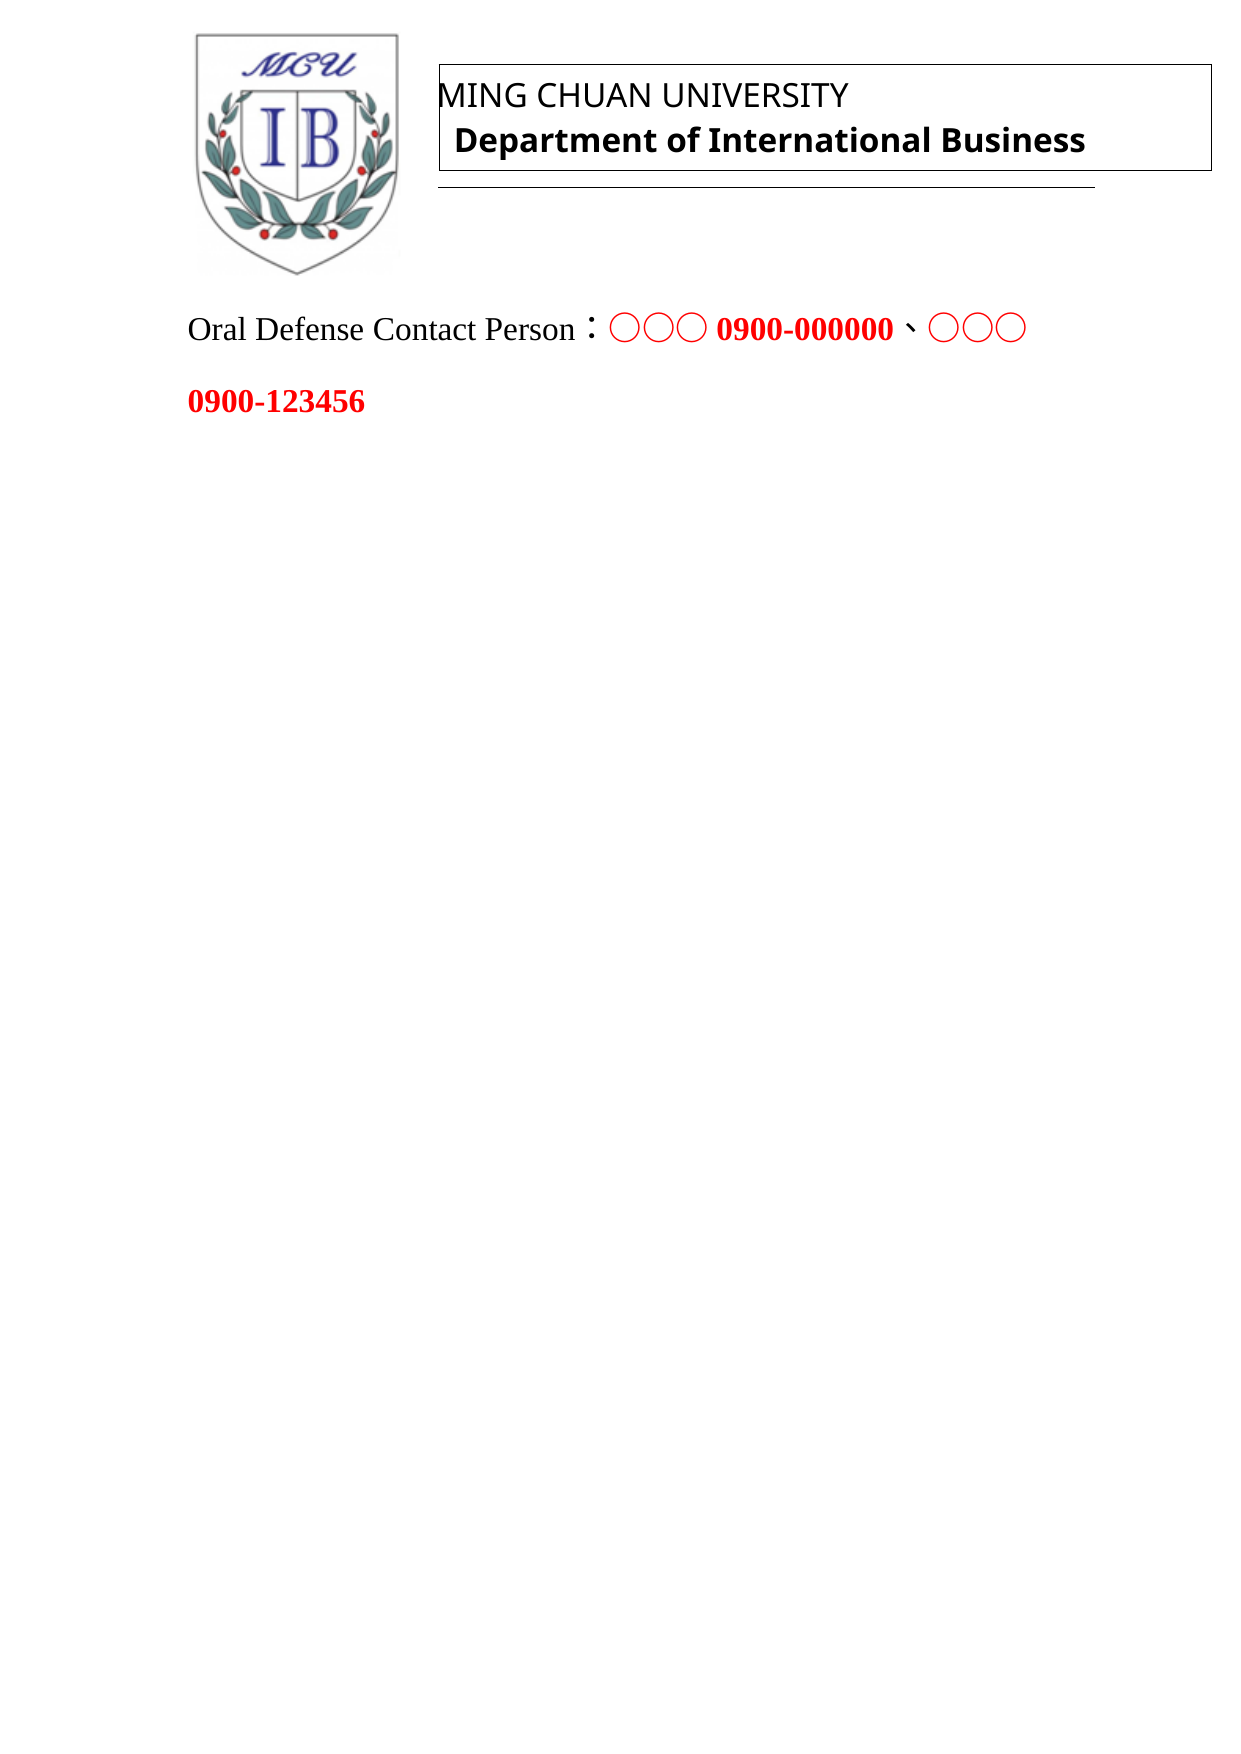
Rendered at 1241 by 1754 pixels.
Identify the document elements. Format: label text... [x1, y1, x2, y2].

text Oral Defense Contact Person：○○○ 0900-000000、○○○ 0900-123456 [187, 288, 1053, 438]
picture [187, 29, 410, 285]
